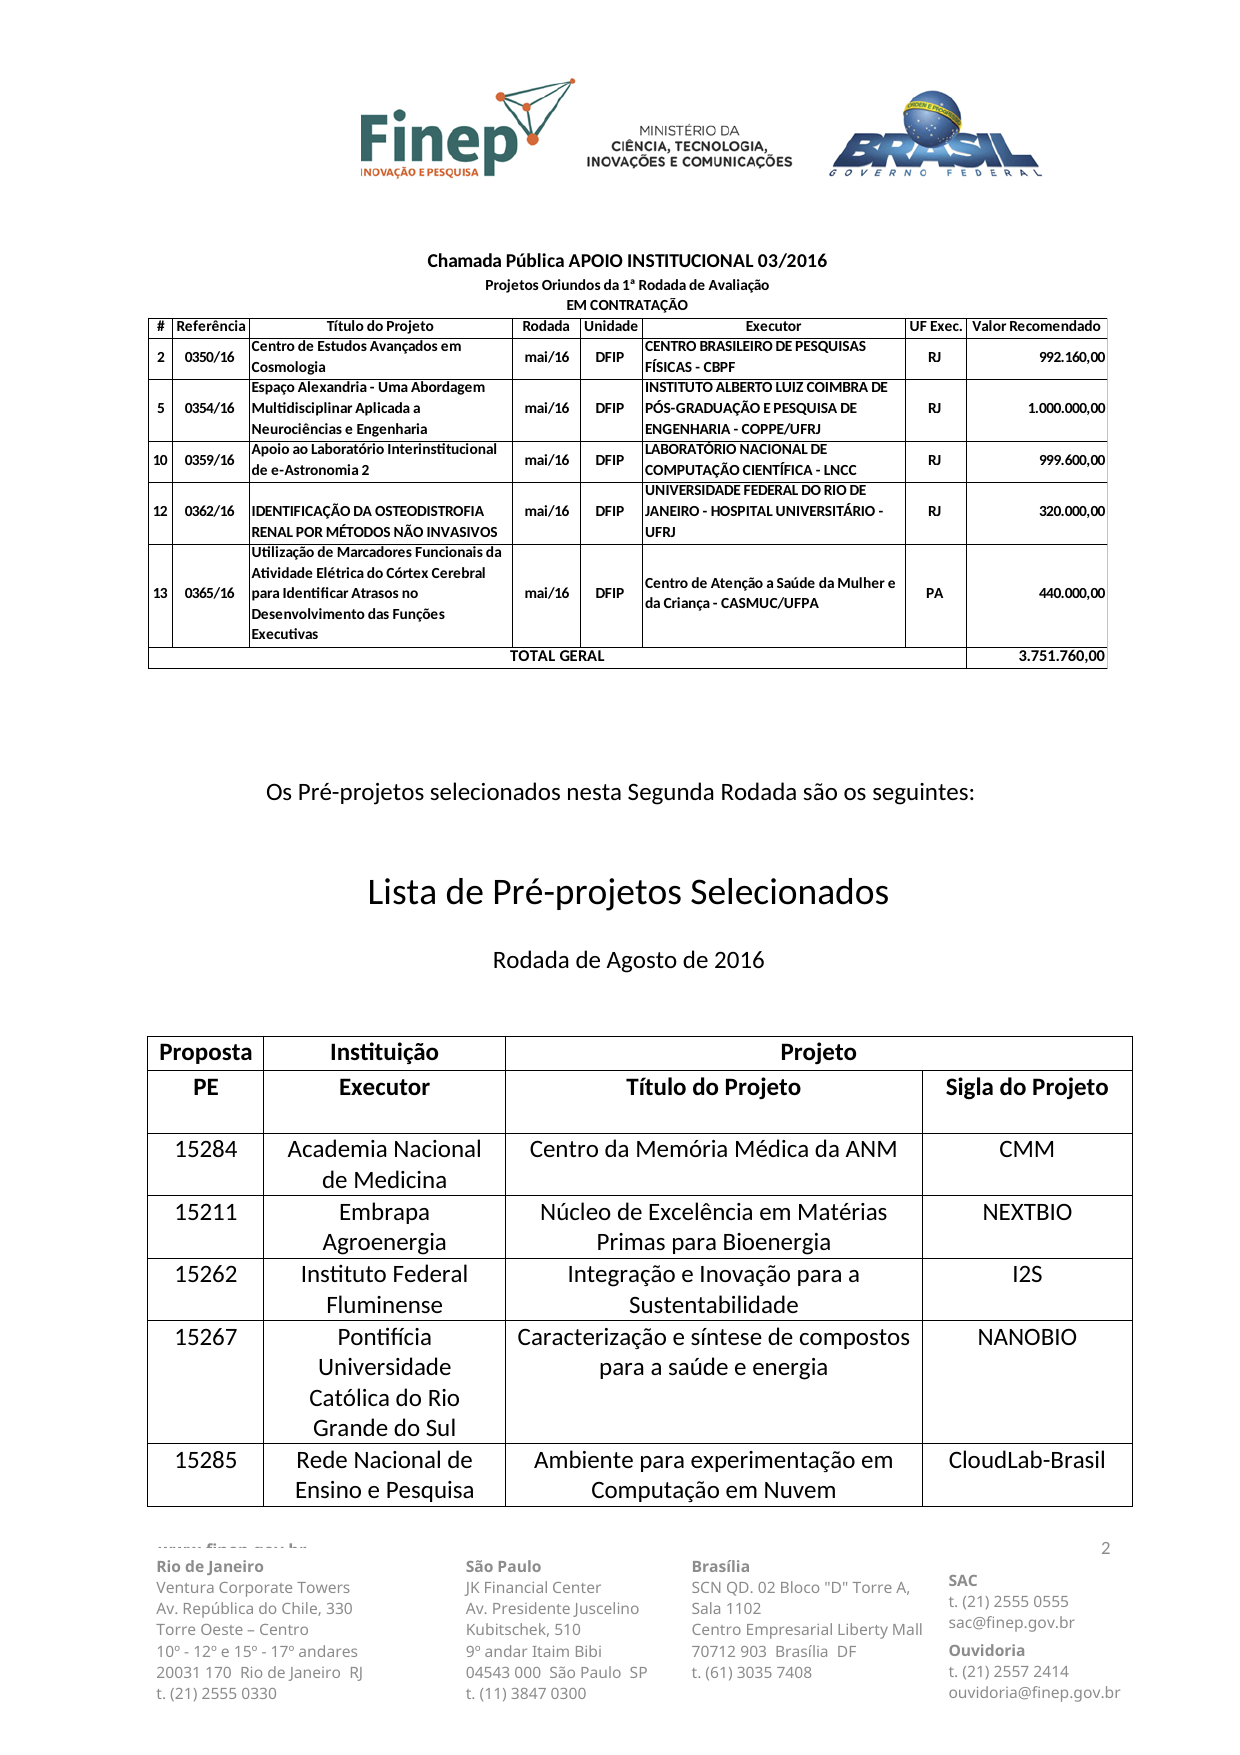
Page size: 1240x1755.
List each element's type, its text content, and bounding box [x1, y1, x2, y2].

table_cell Título do Projeto [506, 1071, 922, 1132]
table_cell CMM [923, 1134, 1132, 1195]
table_cell Academia Nacional de Medicina [264, 1134, 505, 1195]
table_cell Caracterização e síntese de compostos para a saúde e energia [506, 1321, 922, 1443]
table_cell Núcleo de Excelência em Matérias Primas para Bioenergia [506, 1196, 922, 1257]
table_header Projeto [506, 1037, 1132, 1070]
table_cell Centro da Memória Médica da ANM [506, 1134, 922, 1195]
table_cell Executor [264, 1071, 505, 1132]
table_cell 15267 [148, 1321, 263, 1443]
table_cell PE [148, 1071, 263, 1132]
table_cell Pontifícia Universidade Católica do Rio Grande do Sul [264, 1321, 505, 1443]
table_cell Instituto Federal Fluminense [264, 1259, 505, 1320]
table_cell 15211 [148, 1196, 263, 1257]
table_cell NEXTBIO [923, 1196, 1132, 1257]
table_cell CloudLab-Brasil [923, 1444, 1132, 1506]
table_cell Integração e Inovação para a Sustentabilidade [506, 1259, 922, 1320]
table_header Proposta [148, 1037, 263, 1070]
table_cell I2S [923, 1259, 1132, 1320]
table_cell 15284 [148, 1134, 263, 1195]
text Lista de Pré-projetos Selecionados [148, 868, 1110, 913]
text Os Pré-projetos selecionados nesta Segunda Rodada são os seguintes: [148, 776, 1110, 807]
table_cell Sigla do Projeto [923, 1071, 1132, 1132]
table_cell 15262 [148, 1259, 263, 1320]
table_header Instituição [264, 1037, 505, 1070]
table_cell Embrapa Agroenergia [264, 1196, 505, 1257]
table_cell Ambiente para experimentação em Computação em Nuvem [506, 1444, 922, 1506]
text Rodada de Agosto de 2016 [148, 944, 1110, 974]
table_cell NANOBIO [923, 1321, 1132, 1443]
table_cell Rede Nacional de Ensino e Pesquisa [264, 1444, 505, 1506]
table_cell 15285 [148, 1444, 263, 1506]
